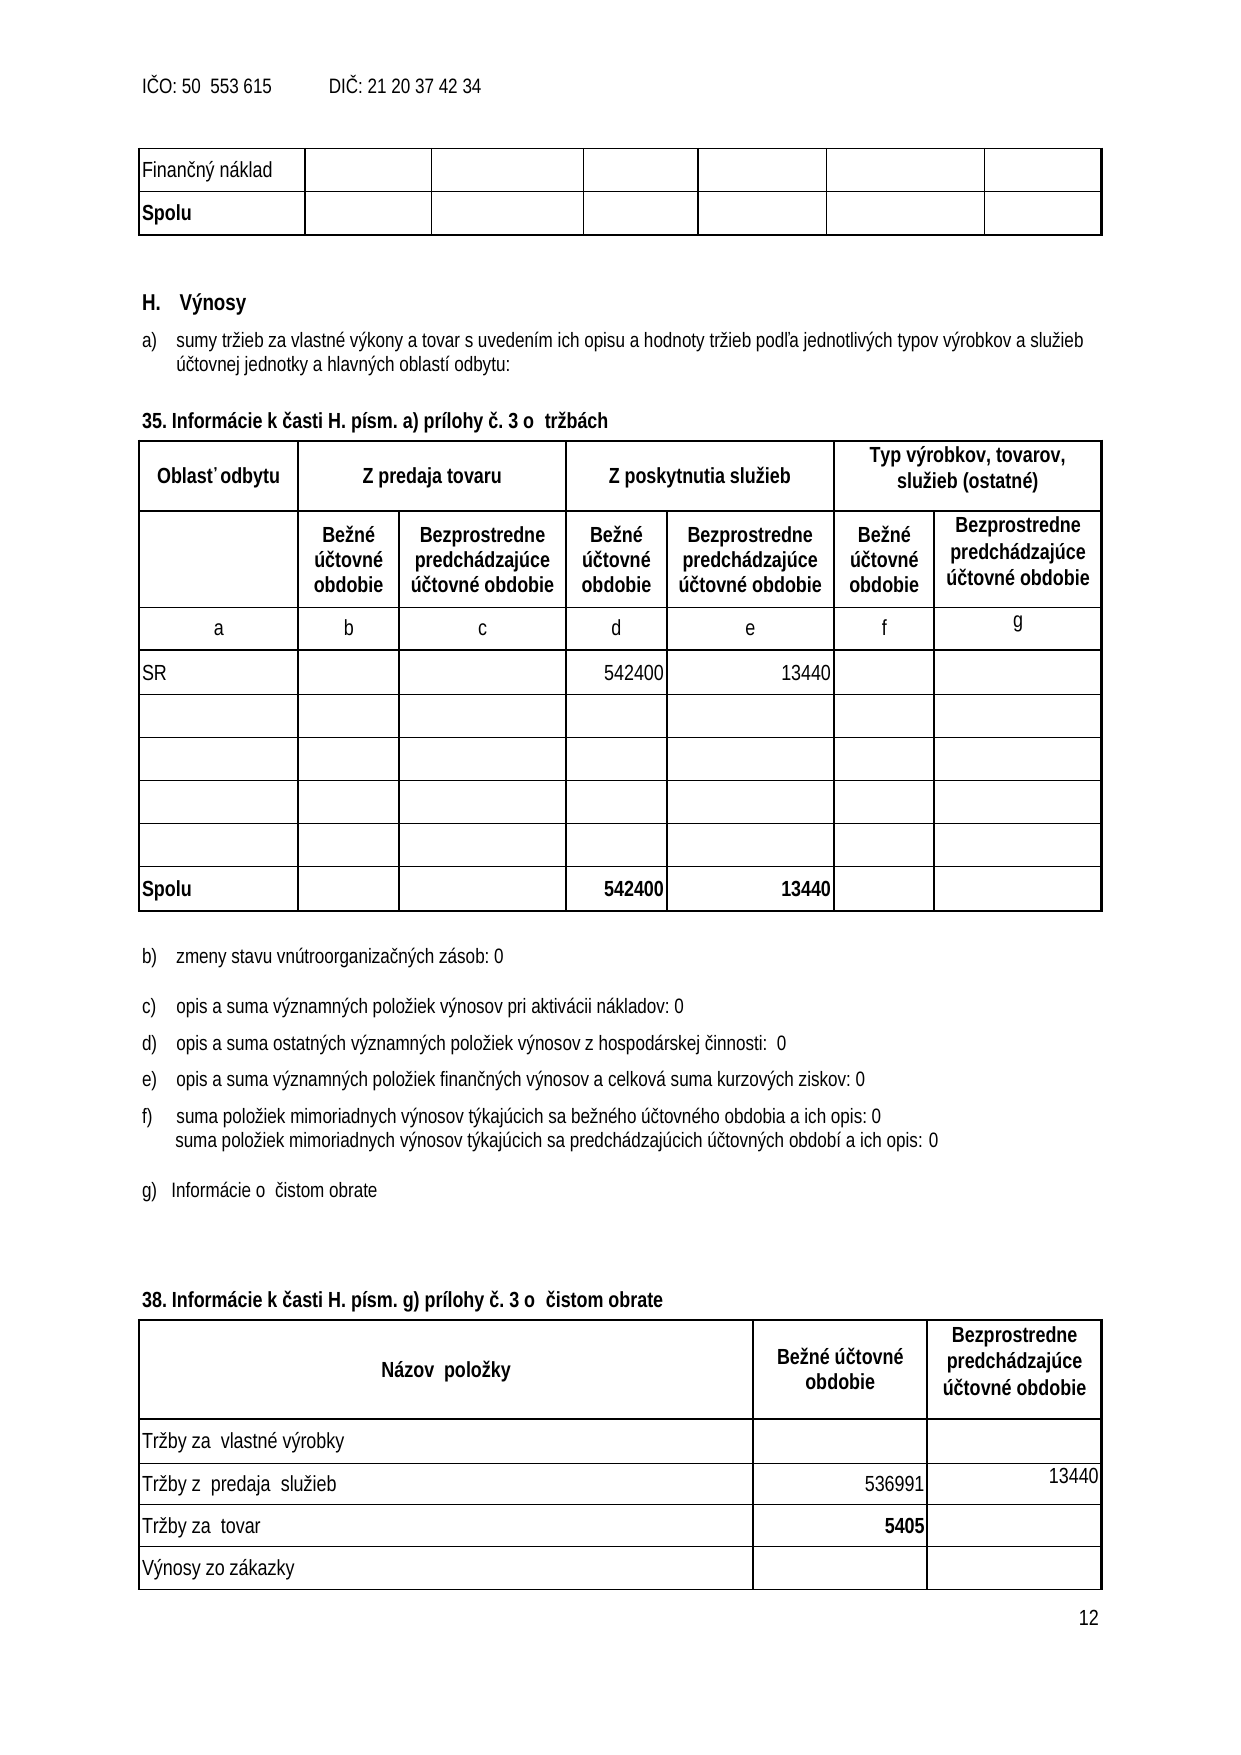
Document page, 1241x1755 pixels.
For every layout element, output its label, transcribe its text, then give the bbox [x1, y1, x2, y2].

table_cell [140, 512, 297, 607]
table_cell [432, 149, 583, 191]
text g) Informácie o čistom obrate [142, 1178, 1098, 1202]
table_cell Spolu [140, 192, 304, 234]
text c) opis a suma významných položiek výnosov pri aktivácii nákladov: 0 [142, 994, 1098, 1018]
table_cell Tržby z predaja služieb [140, 1464, 752, 1504]
table_cell [935, 824, 1100, 866]
table_cell [140, 781, 297, 823]
text a) sumy tržieb za vlastné výkony a tovar s uvedením ich opisu a hodnoty tržieb podľa jednotlivých typov výrobkov a služieb účtovnej jednotky a hlavných oblastí odbytu: [142, 328, 1098, 376]
table_cell 536991 [754, 1464, 926, 1504]
table_cell [400, 781, 565, 823]
table_cell [299, 651, 398, 694]
table_cell [928, 1420, 1100, 1462]
table_cell e [668, 608, 833, 649]
table_cell [400, 695, 565, 737]
table_cell [835, 824, 933, 866]
table_cell [400, 651, 565, 694]
table_cell Bezprostredne predchádzajúce účtovné obdobie [668, 512, 833, 607]
table_cell [400, 824, 565, 866]
title 38. Informácie k časti H. písm. g) prílohy č. 3 o čistom obrate [142, 1287, 1098, 1312]
table_cell g [935, 608, 1100, 649]
table_cell [699, 149, 826, 191]
table_cell b [299, 608, 398, 649]
table_cell [835, 867, 933, 909]
table_cell [567, 695, 666, 737]
table_cell [935, 867, 1100, 909]
text H. Výnosy [142, 289, 1098, 315]
table_cell [754, 1420, 926, 1462]
table_cell [400, 738, 565, 780]
table_cell [668, 824, 833, 866]
table_cell [935, 781, 1100, 823]
table_cell [827, 149, 984, 191]
table_cell [928, 1547, 1100, 1589]
table_cell Finančný náklad [140, 149, 304, 191]
text e) opis a suma významných položiek finančných výnosov a celková suma kurzových ziskov: 0 [142, 1067, 1098, 1091]
text f) suma položiek mimoriadnych výnosov týkajúcich sa bežného účtovného obdobia a ich opis: 0 [142, 1104, 1098, 1128]
table_cell [668, 695, 833, 737]
table_cell Tržby za tovar [140, 1505, 752, 1546]
table_cell [668, 738, 833, 780]
table_cell [299, 867, 398, 909]
table_header Z poskytnutia služieb [567, 442, 833, 510]
table_cell 542400 [567, 651, 666, 694]
table_cell [584, 149, 697, 191]
table_cell [140, 738, 297, 780]
table_cell [299, 695, 398, 737]
text b) zmeny stavu vnútroorganizačných zásob: 0 [142, 944, 1098, 968]
table_cell 13440 [928, 1464, 1100, 1504]
table_cell [400, 867, 565, 909]
table_header Oblasť odbytu [140, 442, 297, 510]
table_cell 542400 [567, 867, 666, 909]
table_cell Výnosy zo zákazky [140, 1547, 752, 1589]
table_cell Bežné účtovné obdobie [567, 512, 666, 607]
table_cell [584, 192, 697, 234]
table_header Typ výrobkov, tovarov, služieb (ostatné) [835, 442, 1100, 510]
table_cell [567, 824, 666, 866]
table_cell f [835, 608, 933, 649]
table_cell [432, 192, 583, 234]
table_cell [299, 824, 398, 866]
table_cell 13440 [668, 651, 833, 694]
table_cell [299, 738, 398, 780]
table_header Názov položky [140, 1321, 752, 1417]
table_header Bežné účtovné obdobie [754, 1321, 926, 1417]
table_cell [985, 149, 1100, 191]
table_cell [985, 192, 1100, 234]
table_cell [935, 695, 1100, 737]
table_cell d [567, 608, 666, 649]
table_cell [928, 1505, 1100, 1546]
table_cell [835, 695, 933, 737]
table_cell Spolu [140, 867, 297, 909]
table_cell Bežné účtovné obdobie [299, 512, 398, 607]
table_cell [835, 781, 933, 823]
table_cell Bezprostredne predchádzajúce účtovné obdobie [935, 512, 1100, 607]
table_cell [935, 738, 1100, 780]
table_cell [935, 651, 1100, 694]
table_header Z predaja tovaru [299, 442, 565, 510]
table_cell [306, 192, 431, 234]
table_cell [668, 781, 833, 823]
table_cell 5405 [754, 1505, 926, 1546]
table_cell [299, 781, 398, 823]
table_cell [835, 651, 933, 694]
table_header Bezprostredne predchádzajúce účtovné obdobie [928, 1321, 1100, 1417]
table_cell [835, 738, 933, 780]
table_cell [827, 192, 984, 234]
text d) opis a suma ostatných významných položiek výnosov z hospodárskej činnosti: 0 [142, 1031, 1098, 1055]
table_cell [567, 781, 666, 823]
table_cell [699, 192, 826, 234]
table_cell [140, 824, 297, 866]
text suma položiek mimoriadnych výnosov týkajúcich sa predchádzajúcich účtovných období a ich opis: 0 [142, 1128, 1098, 1152]
table_cell SR [140, 651, 297, 694]
table_cell Tržby za vlastné výrobky [140, 1420, 752, 1462]
table_cell [754, 1547, 926, 1589]
table_cell [567, 738, 666, 780]
title 35. Informácie k časti H. písm. a) prílohy č. 3 o tržbách [142, 408, 1098, 433]
table_cell Bežné účtovné obdobie [835, 512, 933, 607]
table_cell c [400, 608, 565, 649]
table_cell [140, 695, 297, 737]
table_cell [306, 149, 431, 191]
table_cell 13440 [668, 867, 833, 909]
table_cell a [140, 608, 297, 649]
table_cell Bezprostredne predchádzajúce účtovné obdobie [400, 512, 565, 607]
